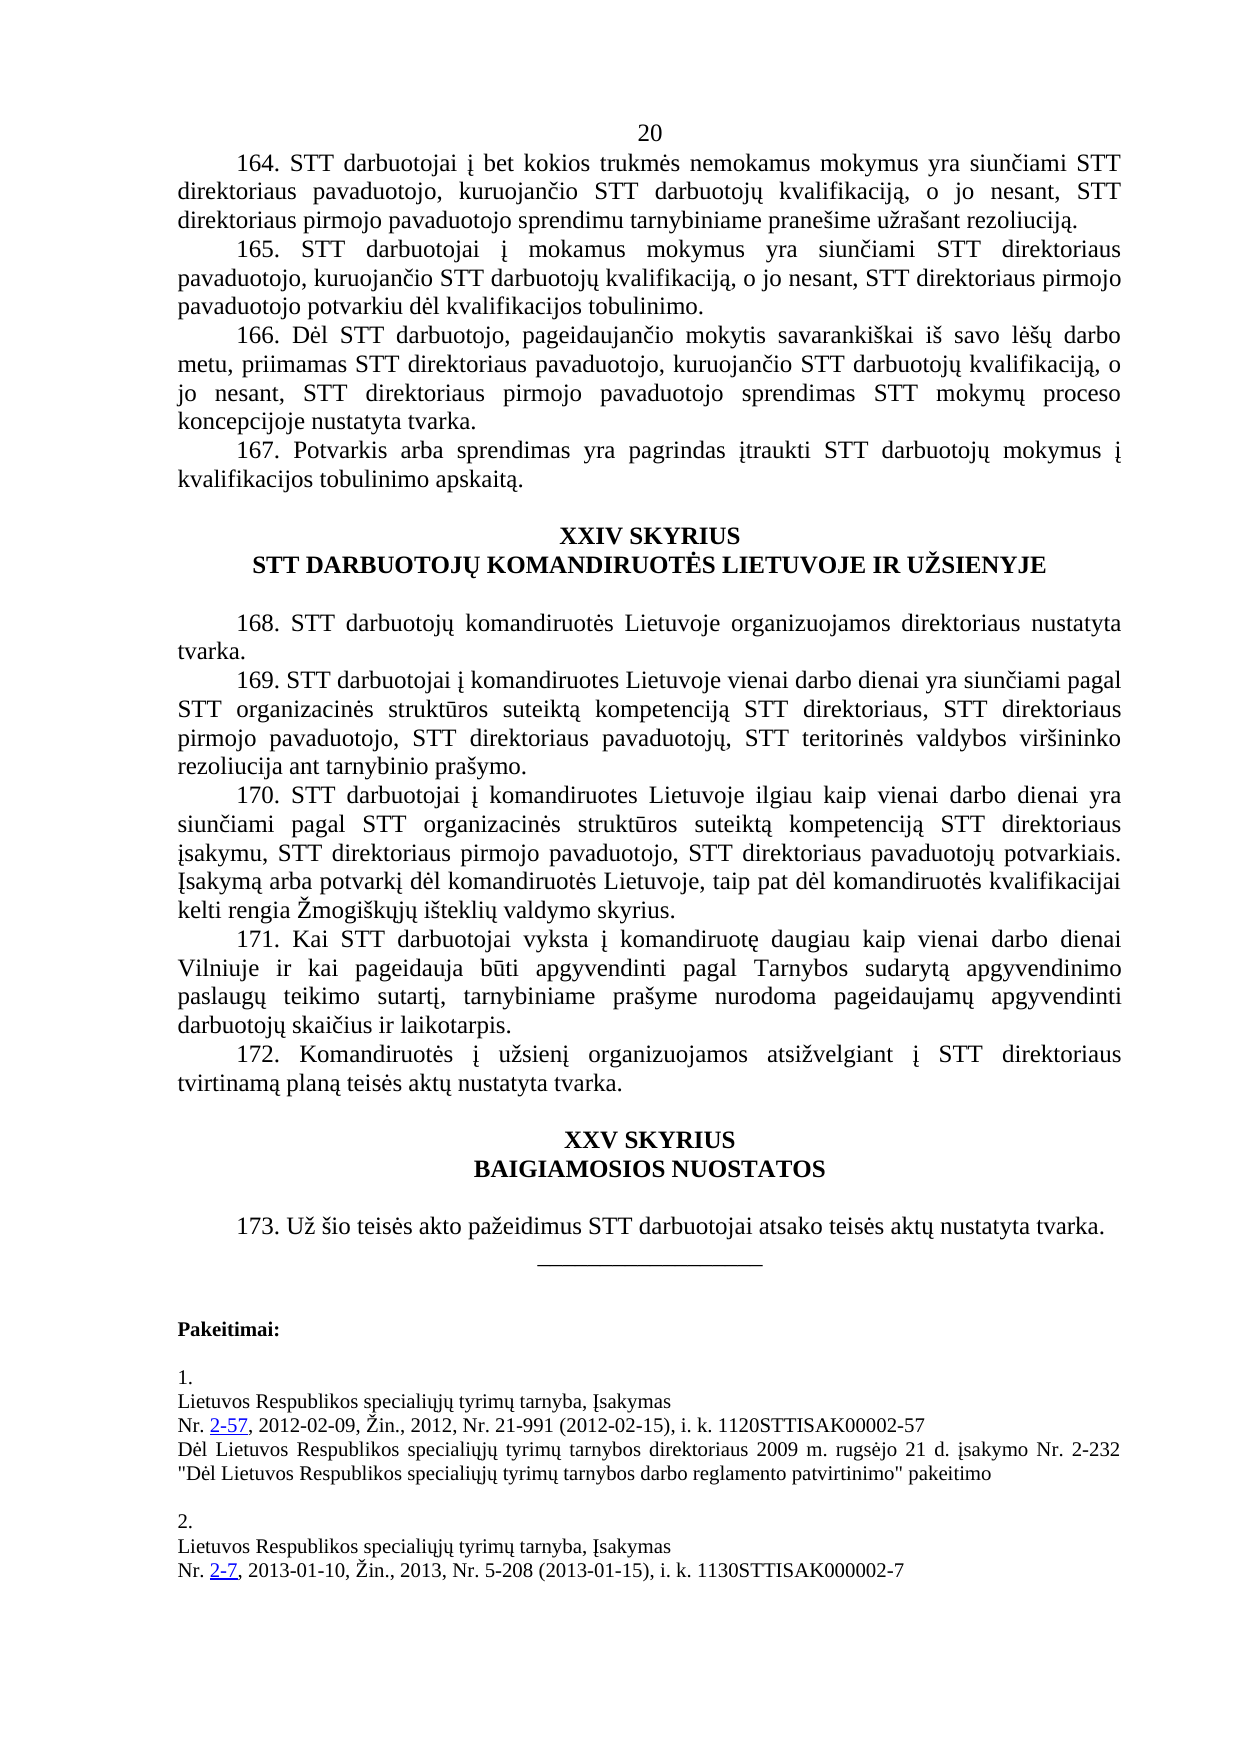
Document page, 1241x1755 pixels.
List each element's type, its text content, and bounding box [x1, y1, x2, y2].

text Nr. 2-57, 2012-02-09, Žin., 2012, Nr. 21-991 (2012-02-15), i. k. 1120STTISAK00002-57 [177, 1413, 1122, 1437]
text 167. Potvarkis arba sprendimas yra pagrindas įtraukti STT darbuotojų mokymus į kvalifikacijos tobulinimo apskaitą. [177, 435, 1122, 493]
text 166. Dėl STT darbuotojo, pageidaujančio mokytis savarankiškai iš savo lėšų darbo metu, priimamas STT direktoriaus pavaduotojo, kuruojančio STT darbuotojų kvalifikaciją, o jo nesant, STT direktoriaus pirmojo pavaduotojo sprendimas STT mokymų proceso koncepcijoje nustatyta tvarka. [177, 320, 1122, 435]
text 165. STT darbuotojai į mokamus mokymus yra siunčiami STT direktoriaus pavaduotojo, kuruojančio STT darbuotojų kvalifikaciją, o jo nesant, STT direktoriaus pirmojo pavaduotojo potvarkiu dėl kvalifikacijos tobulinimo. [177, 234, 1122, 320]
text Lietuvos Respublikos specialiųjų tyrimų tarnyba, Įsakymas [177, 1533, 1122, 1558]
text STT DARBUOTOJŲ KOMANDIRUOTĖS LIETUVOJE IR UŽSIENYJE [177, 550, 1122, 579]
text 172. Komandiruotės į užsienį organizuojamos atsižvelgiant į STT direktoriaus tvirtinamą planą teisės aktų nustatyta tvarka. [177, 1039, 1122, 1096]
text Lietuvos Respublikos specialiųjų tyrimų tarnyba, Įsakymas [177, 1389, 1122, 1413]
text XXIV SKYRIUS [177, 521, 1122, 550]
text Nr. 2-7, 2013-01-10, Žin., 2013, Nr. 5-208 (2013-01-15), i. k. 1130STTISAK000002-7 [177, 1558, 1122, 1582]
text XXV SKYRIUS [177, 1125, 1122, 1154]
text BAIGIAMOSIOS NUOSTATOS [177, 1154, 1122, 1183]
text 169. STT darbuotojai į komandiruotes Lietuvoje vienai darbo dienai yra siunčiami pagal STT organizacinės struktūros suteiktą kompetenciją STT direktoriaus, STT direktoriaus pirmojo pavaduotojo, STT direktoriaus pavaduotojų, STT teritorinės valdybos viršininko rezoliucija ant tarnybinio prašymo. [177, 665, 1122, 780]
text 168. STT darbuotojų komandiruotės Lietuvoje organizuojamos direktoriaus nustatyta tvarka. [177, 608, 1122, 665]
text 2. [177, 1509, 1122, 1533]
text 173. Už šio teisės akto pažeidimus STT darbuotojai atsako teisės aktų nustatyta tvarka. [177, 1211, 1122, 1240]
text Dėl Lietuvos Respublikos specialiųjų tyrimų tarnybos direktoriaus 2009 m. rugsėjo 21 d. įsakymo Nr. 2-232 "Dėl Lietuvos Respublikos specialiųjų tyrimų tarnybos darbo reglamento patvirtinimo" pakeitimo [177, 1437, 1122, 1485]
text 170. STT darbuotojai į komandiruotes Lietuvoje ilgiau kaip vienai darbo dienai yra siunčiami pagal STT organizacinės struktūros suteiktą kompetenciją STT direktoriaus įsakymu, STT direktoriaus pirmojo pavaduotojo, STT direktoriaus pavaduotojų potvarkiais. Įsakymą arba potvarkį dėl komandiruotės Lietuvoje, taip pat dėl komandiruotės kvalifikacijai kelti rengia Žmogiškųjų išteklių valdymo skyrius. [177, 780, 1122, 924]
text 171. Kai STT darbuotojai vyksta į komandiruotę daugiau kaip vienai darbo dienai Vilniuje ir kai pageidauja būti apgyvendinti pagal Tarnybos sudarytą apgyvendinimo paslaugų teikimo sutartį, tarnybiniame prašyme nurodoma pageidaujamų apgyvendinti darbuotojų skaičius ir laikotarpis. [177, 924, 1122, 1039]
text 1. [177, 1365, 1122, 1389]
text 164. STT darbuotojai į bet kokios trukmės nemokamus mokymus yra siunčiami STT direktoriaus pavaduotojo, kuruojančio STT darbuotojų kvalifikaciją, o jo nesant, STT direktoriaus pirmojo pavaduotojo sprendimu tarnybiniame pranešime užrašant rezoliuciją. [177, 148, 1122, 234]
text Pakeitimai: [177, 1317, 1122, 1341]
text __________________ [177, 1240, 1122, 1269]
